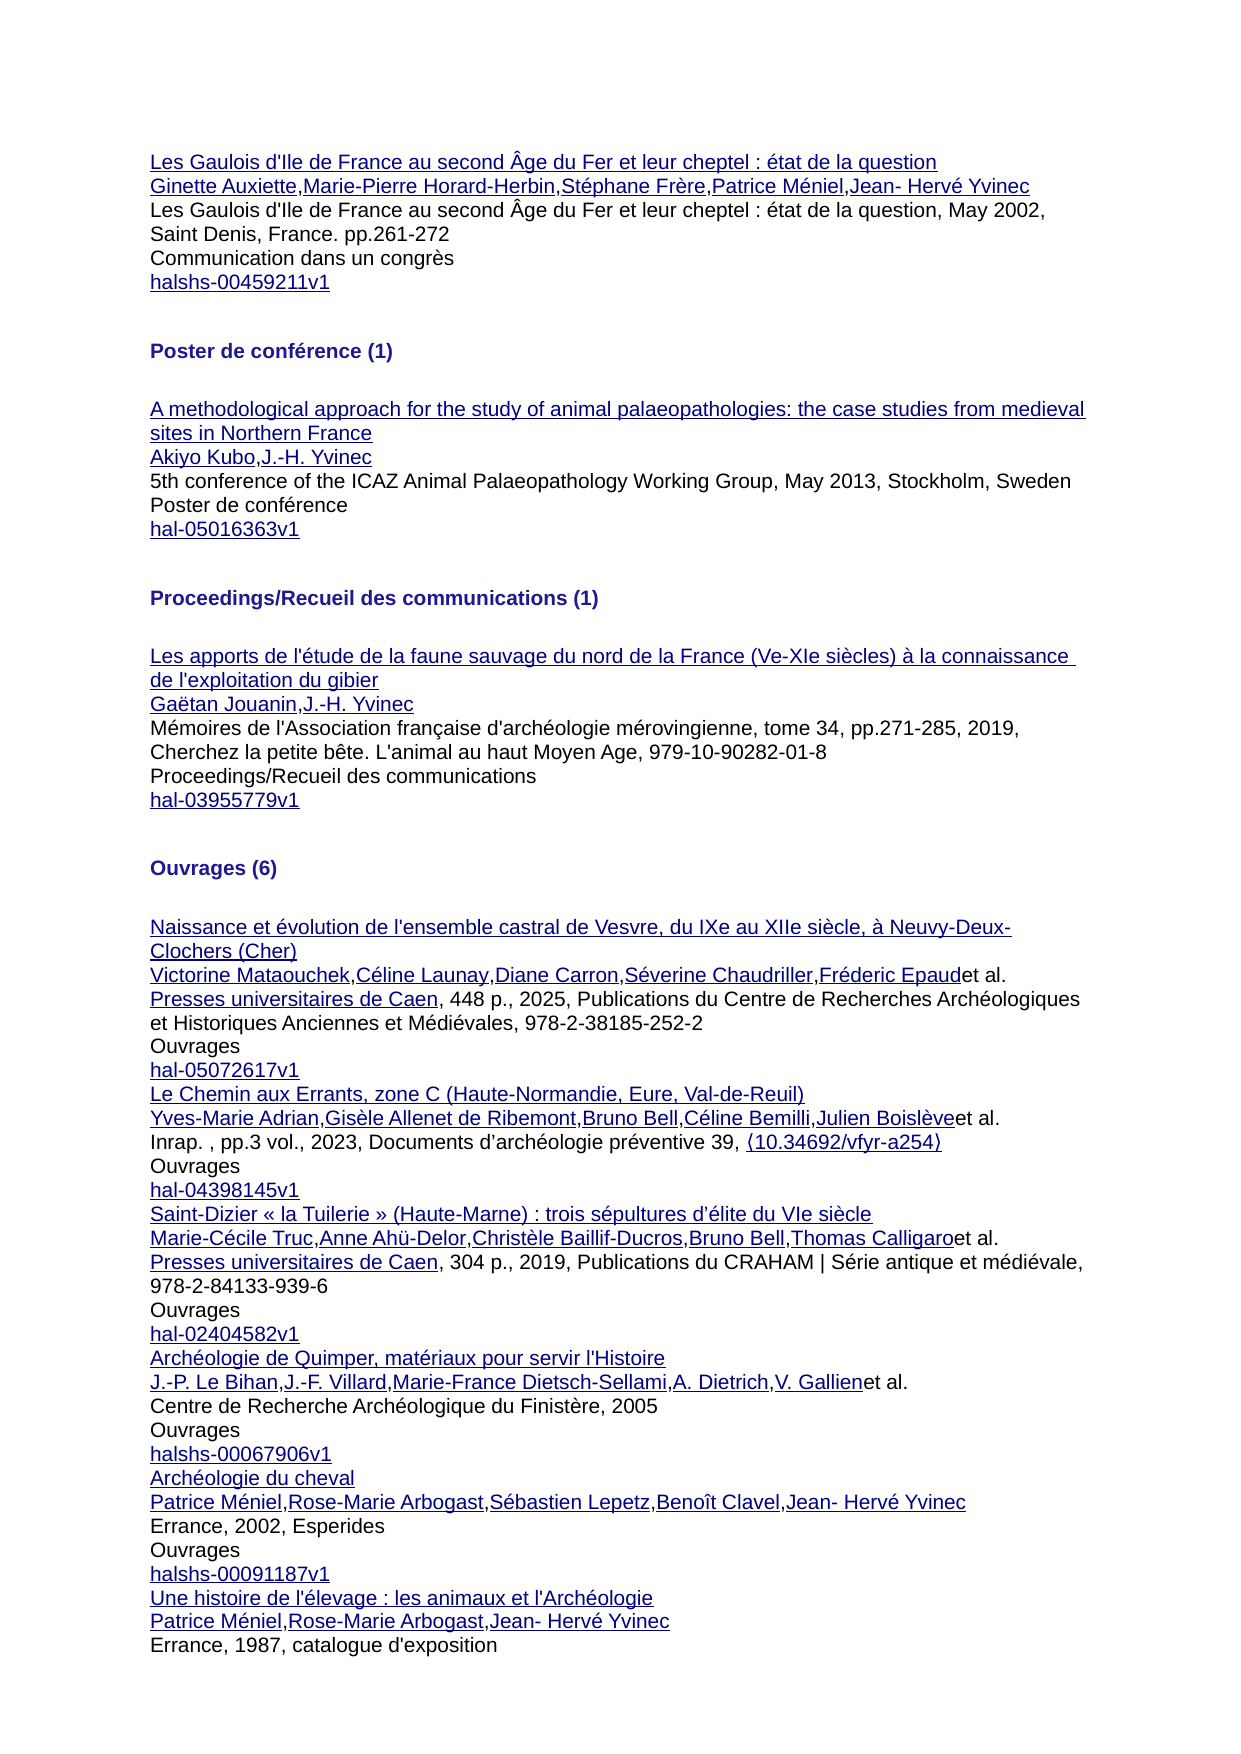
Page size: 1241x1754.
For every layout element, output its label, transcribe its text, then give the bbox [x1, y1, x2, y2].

table_cell Le Chemin aux Errants, zone C (Haute-Normandie, Eure, Val-de-Reuil) Yves-Marie Adrian,Gisèle Allenet de Ribemont,Bruno Bell,Céline Bemilli,Julien Boislèveet al. Inrap. , pp.3 vol., 2023, Documents d’archéologie préventive 39, ⟨10.34692/vfyr-a254⟩ Ouvrages hal-04398145v1 [150, 1082, 1090, 1202]
subtitle Ouvrages (6) [150, 856, 1090, 880]
table_cell Archéologie du cheval Patrice Méniel,Rose-Marie Arbogast,Sébastien Lepetz,Benoît Clavel,Jean- Hervé Yvinec Errance, 2002, Esperides Ouvrages halshs-00091187v1 [150, 1466, 1090, 1585]
table_cell Les Gaulois d'Ile de France au second Âge du Fer et leur cheptel : état de la question Ginette Auxiette,Marie-Pierre Horard-Herbin,Stéphane Frère,Patrice Méniel,Jean- Hervé Yvinec Les Gaulois d'Ile de France au second Âge du Fer et leur cheptel : état de la question, May 2002, Saint Denis, France. pp.261-272 Communication dans un congrès halshs-00459211v1 [150, 150, 1090, 294]
subtitle Proceedings/Recueil des communications (1) [150, 585, 1090, 609]
table_cell Archéologie de Quimper, matériaux pour servir l'Histoire J.-P. Le Bihan,J.-F. Villard,Marie-France Dietsch-Sellami,A. Dietrich,V. Gallienet al. Centre de Recherche Archéologique du Finistère, 2005 Ouvrages halshs-00067906v1 [150, 1346, 1090, 1466]
table_header A methodological approach for the study of animal palaeopathologies: the case studies from medieval sites in Northern France Akiyo Kubo,J.-H. Yvinec 5th conference of the ICAZ Animal Palaeopathology Working Group, May 2013, Stockholm, Sweden Poster de conférence hal-05016363v1 [150, 397, 1090, 541]
table_header Naissance et évolution de l'ensemble castral de Vesvre, du IXe au XIIe siècle, à Neuvy-Deux-Clochers (Cher) Victorine Mataouchek,Céline Launay,Diane Carron,Séverine Chaudriller,Fréderic Epaudet al. Presses universitaires de Caen, 448 p., 2025, Publications du Centre de Recherches Archéologiques et Historiques Anciennes et Médiévales, 978-2-38185-252-2 Ouvrages hal-05072617v1 [150, 915, 1090, 1082]
table_cell Saint-Dizier « la Tuilerie » (Haute-Marne) : trois sépultures d’élite du VIe siècle Marie-Cécile Truc,Anne Ahü-Delor,Christèle Baillif-Ducros,Bruno Bell,Thomas Calligaroet al. Presses universitaires de Caen, 304 p., 2019, Publications du CRAHAM | Série antique et médiévale, 978-2-84133-939-6 Ouvrages hal-02404582v1 [150, 1202, 1090, 1346]
table_cell Une histoire de l'élevage : les animaux et l'Archéologie Patrice Méniel,Rose-Marie Arbogast,Jean- Hervé Yvinec Errance, 1987, catalogue d'exposition [150, 1585, 1090, 1657]
table_header Les apports de l'étude de la faune sauvage du nord de la France (Ve-XIe siècles) à la connaissance de l'exploitation du gibier Gaëtan Jouanin,J.-H. Yvinec Mémoires de l'Association française d'archéologie mérovingienne, tome 34, pp.271-285, 2019, Cherchez la petite bête. L'animal au haut Moyen Age, 979-10-90282-01-8 Proceedings/Recueil des communications hal-03955779v1 [150, 644, 1090, 811]
subtitle Poster de conférence (1) [150, 338, 1090, 362]
